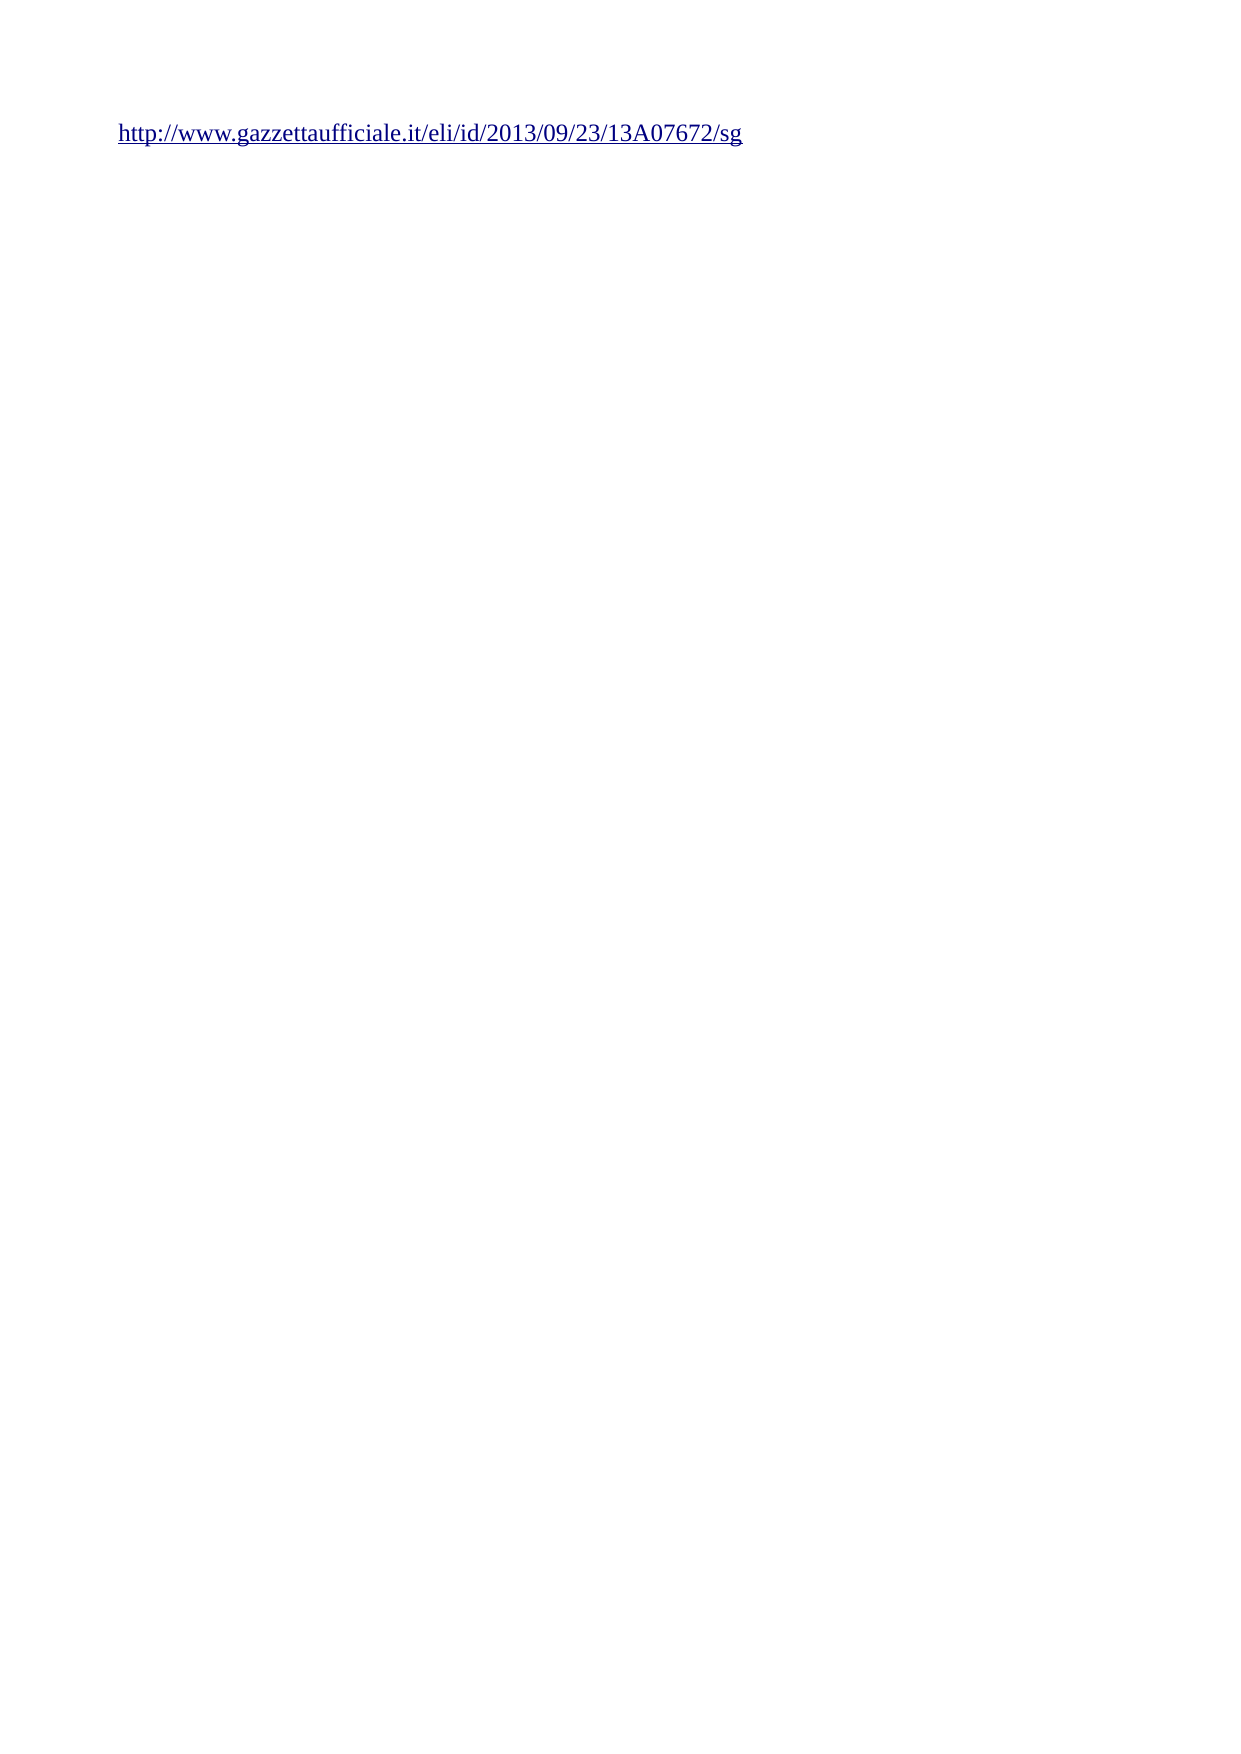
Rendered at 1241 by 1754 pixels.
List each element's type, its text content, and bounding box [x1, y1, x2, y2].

text http://www.gazzettaufficiale.it/eli/id/2013/09/23/13A07672/sg [118, 118, 1122, 147]
